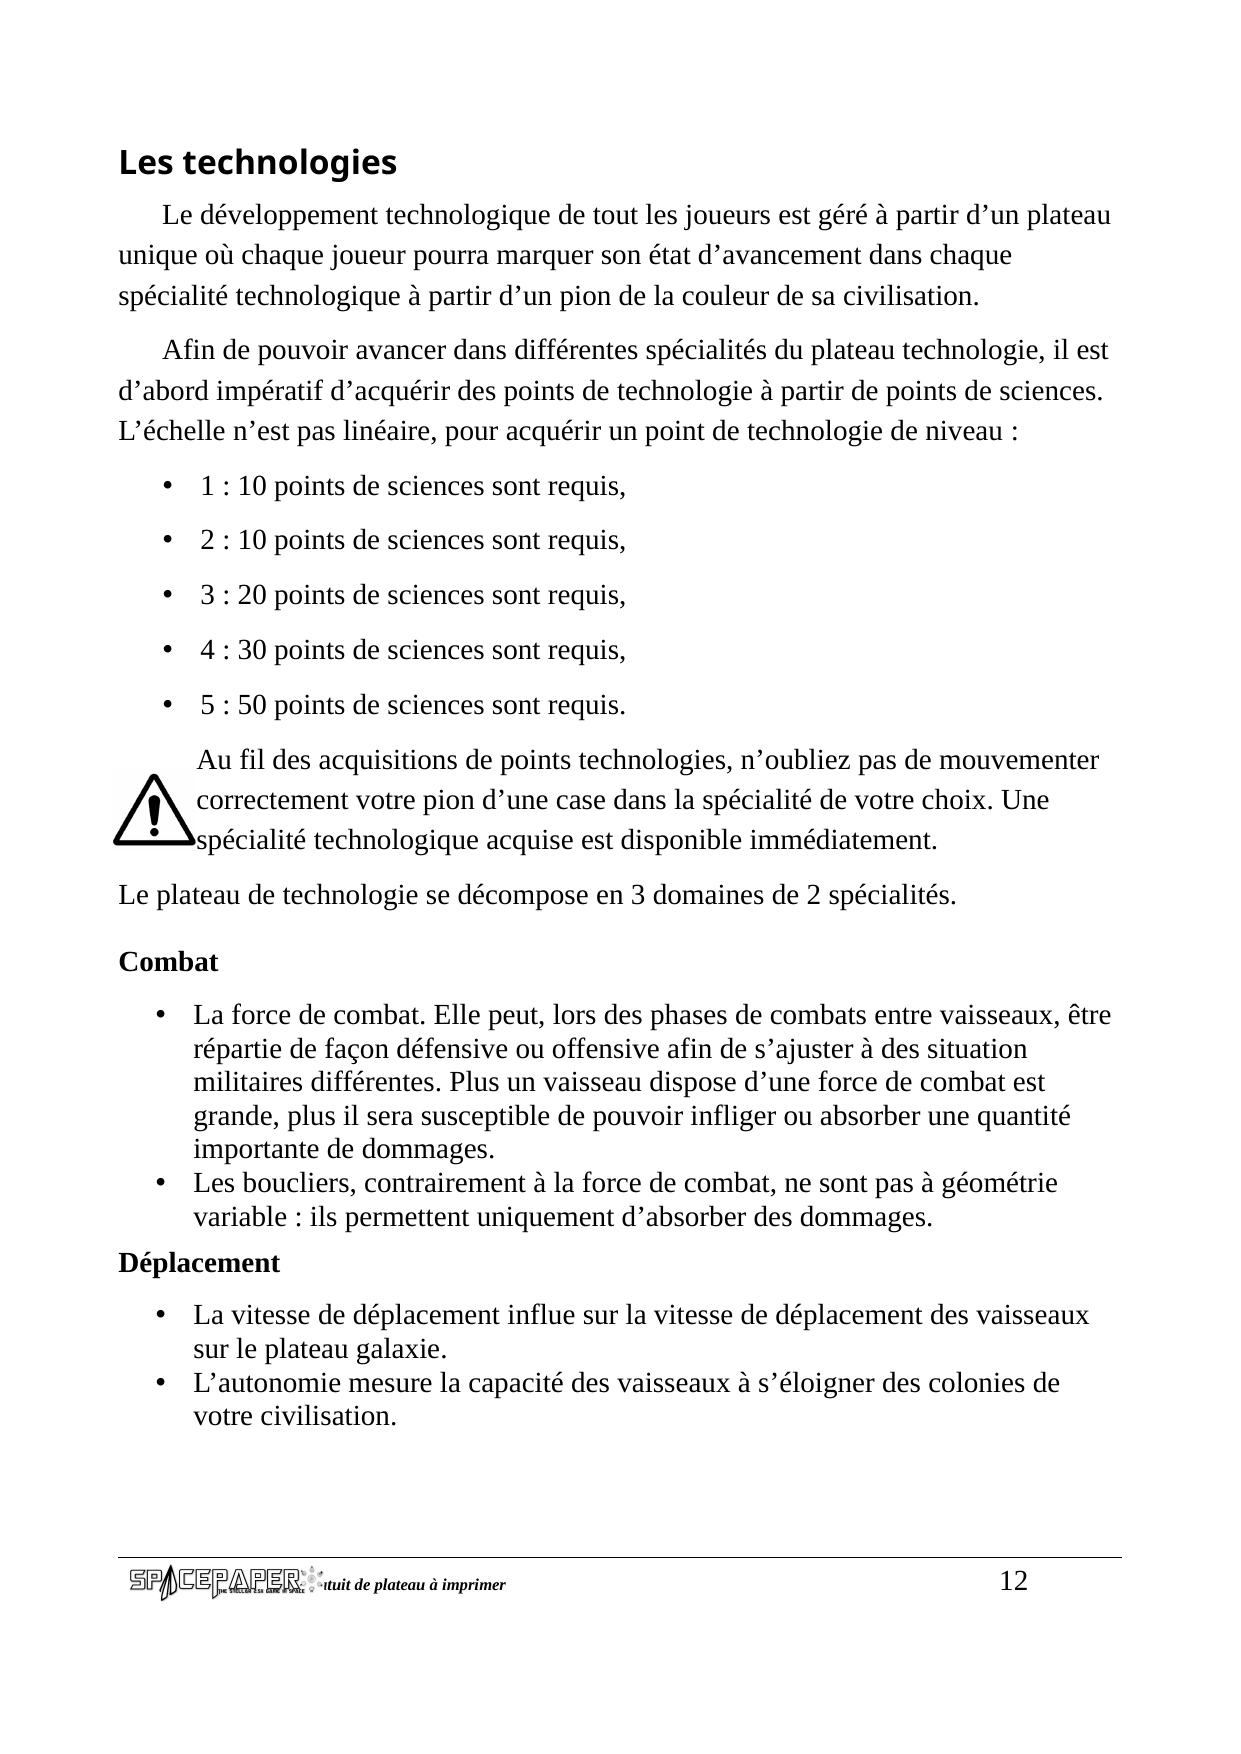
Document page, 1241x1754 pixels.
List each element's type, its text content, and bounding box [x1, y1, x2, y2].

list 1 : 10 points de sciences sont requis, [163, 468, 1122, 501]
list 3 : 20 points de sciences sont requis, [163, 577, 1122, 611]
list 2 : 10 points de sciences sont requis, [163, 522, 1122, 556]
list Les boucliers, contrairement à la force de combat, ne sont pas à géométrie variable : ils permettent uniquement d’absorber des dommages. [156, 1165, 1122, 1232]
picture [124, 1561, 325, 1602]
text Le plateau de technologie se décompose en 3 domaines de 2 spécialités. [118, 877, 1122, 911]
picture [111, 767, 197, 852]
subtitle Déplacement [118, 1245, 1122, 1278]
text Afin de pouvoir avancer dans différentes spécialités du plateau technologie, il est d’abord impératif d’acquérir des points de technologie à partir de points de sciences. L’échelle n’est pas linéaire, pour acquérir un point de technologie de niveau : [118, 332, 1122, 446]
text Au fil des acquisitions de points technologies, n’oubliez pas de mouvementer correctement votre pion d’une case dans la spécialité de votre choix. Une spécialité technologique acquise est disponible immédiatement. [118, 742, 1122, 856]
list 4 : 30 points de sciences sont requis, [163, 632, 1122, 666]
list 5 : 50 points de sciences sont requis. [163, 687, 1122, 721]
subtitle Combat [118, 944, 1122, 978]
list La vitesse de déplacement influe sur la vitesse de déplacement des vaisseaux sur le plateau galaxie. [156, 1297, 1122, 1365]
list La force de combat. Elle peut, lors des phases de combats entre vaisseaux, être répartie de façon défensive ou offensive afin de s’ajuster à des situation militaires différentes. Plus un vaisseau dispose d’une force de combat est grande, plus il sera susceptible de pouvoir infliger ou absorber une quantité importante de dommages. [156, 997, 1122, 1165]
subtitle Les technologies [118, 139, 1122, 185]
list L’autonomie mesure la capacité des vaisseaux à s’éloigner des colonies de votre civilisation. [156, 1365, 1122, 1432]
text Le développement technologique de tout les joueurs est géré à partir d’un plateau unique où chaque joueur pourra marquer son état d’avancement dans chaque spécialité technologique à partir d’un pion de la couleur de sa civilisation. [118, 197, 1122, 311]
